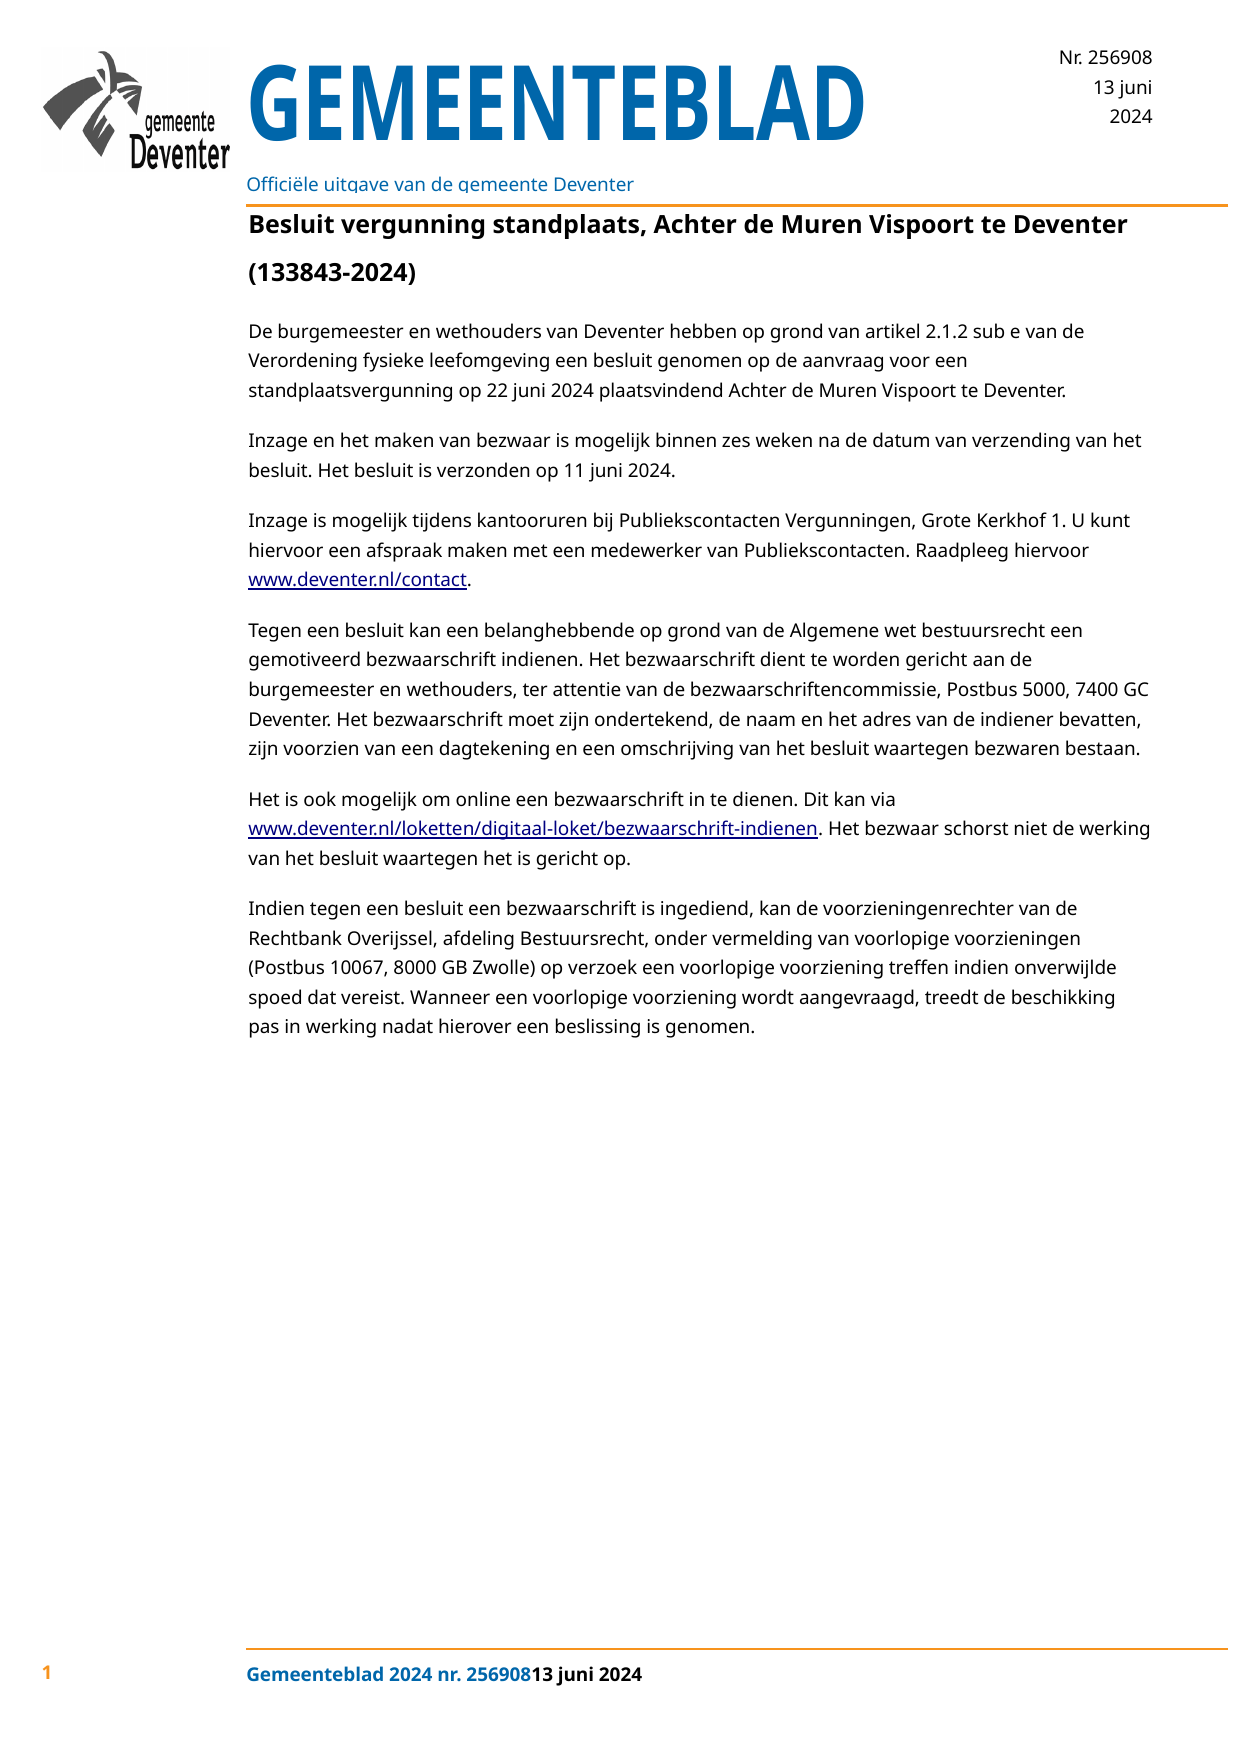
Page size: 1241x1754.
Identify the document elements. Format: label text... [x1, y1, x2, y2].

text Indien tegen een besluit een bezwaarschrift is ingediend, kan de voorzieningenrechter van de Rechtbank Overijssel, afdeling Bestuursrecht, onder vermelding van voorlopige voorzieningen (Postbus 10067, 8000 GB Zwolle) op verzoek een voorlopige voorziening treffen indien onverwijlde spoed dat vereist. Wanneer een voorlopige voorziening wordt aangevraagd, treedt de beschikking pas in werking nadat hierover een beslissing is genomen. [248, 895, 1152, 1039]
text Besluit vergunning standplaats, Achter de Muren Vispoort te Deventer (133843-2024) [248, 207, 1152, 288]
picture [41, 47, 231, 172]
text Het is ook mogelijk om online een bezwaarschrift in te dienen. Dit kan via www.deventer.nl/loketten/digitaal-loket/bezwaarschrift-indienen. Het bezwaar schorst niet de werking van het besluit waartegen het is gericht op. [248, 786, 1152, 871]
text Inzage is mogelijk tijdens kantooruren bij Publiekscontacten Vergunningen, Grote Kerkhof 1. U kunt hiervoor een afspraak maken met een medewerker van Publiekscontacten. Raadpleeg hiervoor www.deventer.nl/contact. [248, 507, 1152, 592]
text Tegen een besluit kan een belanghebbende op grond van de Algemene wet bestuursrecht een gemotiveerd bezwaarschrift indienen. Het bezwaarschrift dient te worden gericht aan de burgemeester en wethouders, ter attentie van de bezwaarschriftencommissie, Postbus 5000, 7400 GC Deventer. Het bezwaarschrift moet zijn ondertekend, de naam en het adres van de indiener bevatten, zijn voorzien van een dagtekening en een omschrijving van het besluit waartegen bezwaren bestaan. [248, 617, 1152, 761]
text Inzage en het maken van bezwaar is mogelijk binnen zes weken na de datum van verzending van het besluit. Het besluit is verzonden op 11 juni 2024. [248, 427, 1152, 483]
text De burgemeester en wethouders van Deventer hebben op grond van artikel 2.1.2 sub e van de Verordening fysieke leefomgeving een besluit genomen op de aanvraag voor een standplaatsvergunning op 22 juni 2024 plaatsvindend Achter de Muren Vispoort te Deventer. [248, 318, 1152, 403]
